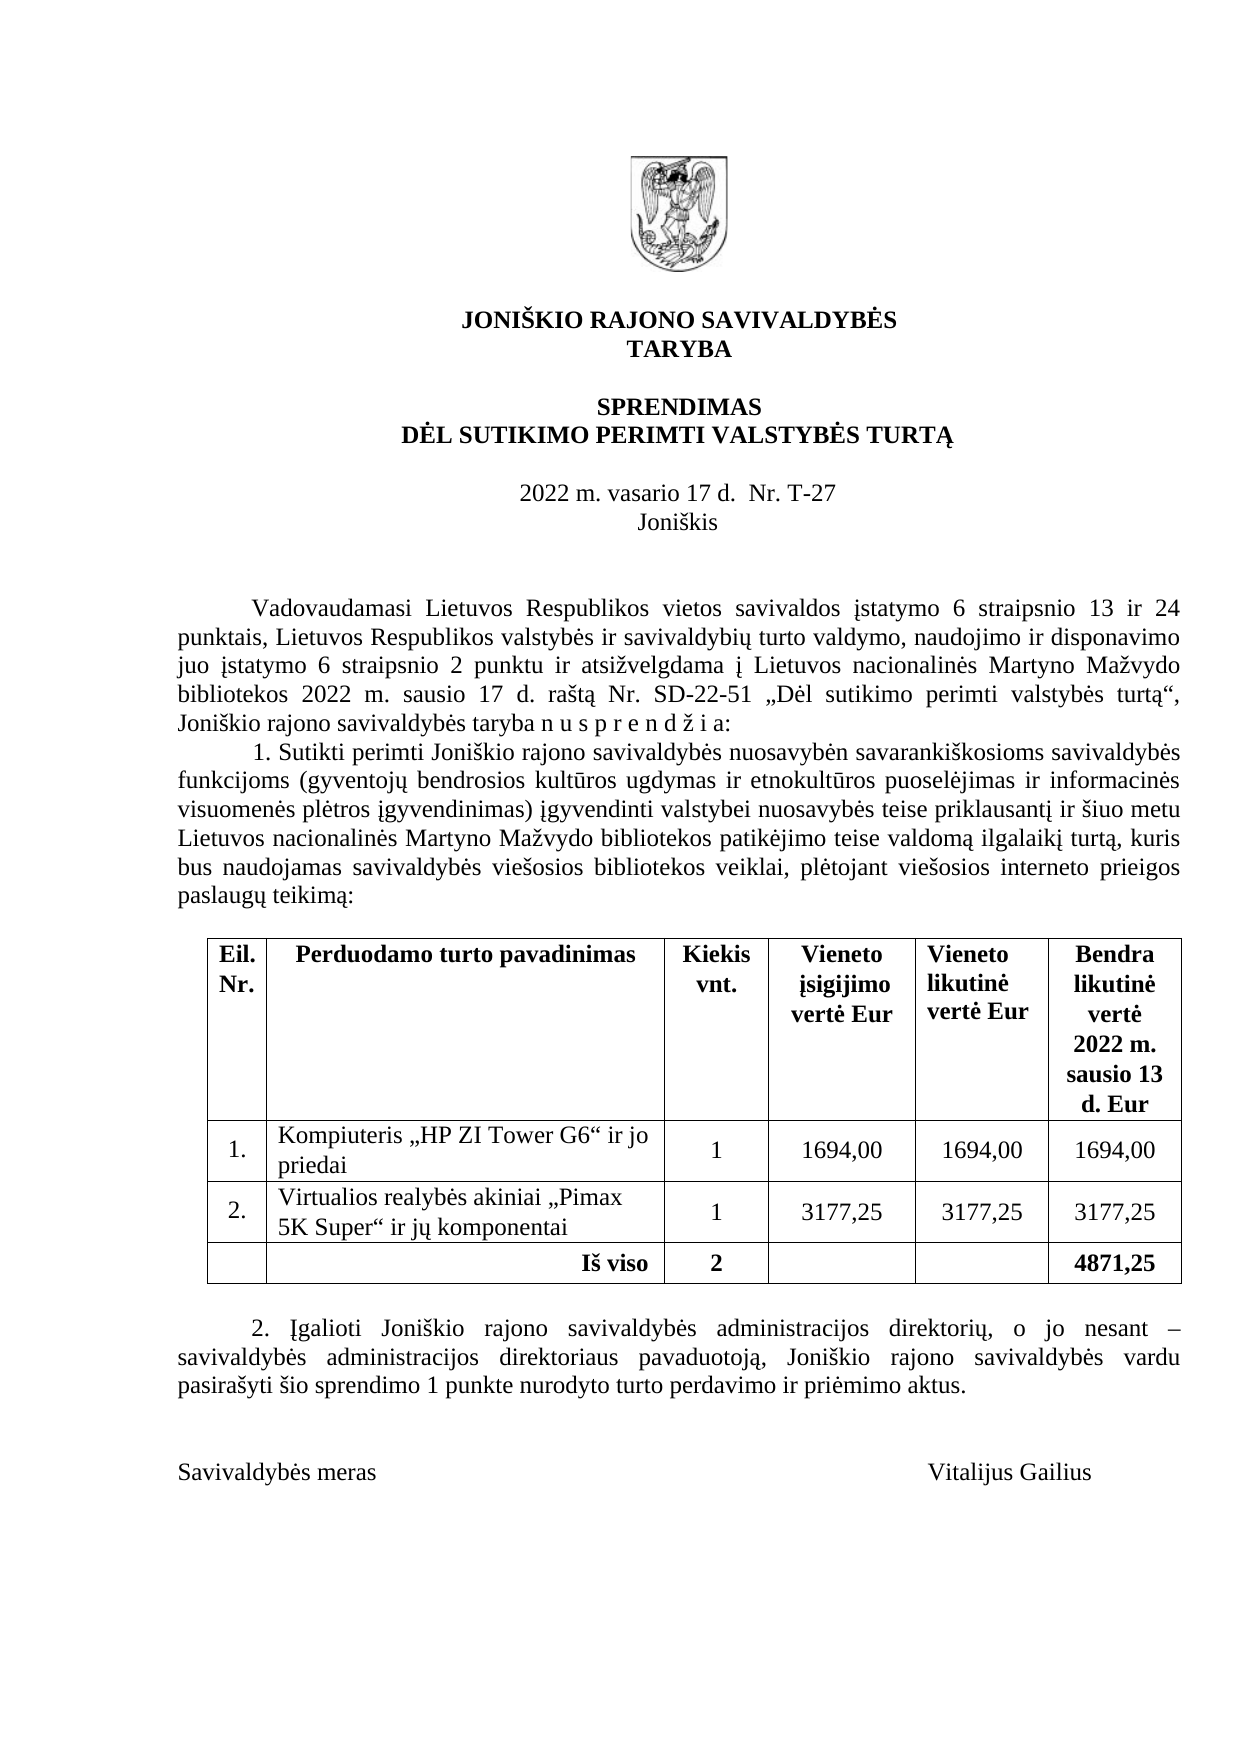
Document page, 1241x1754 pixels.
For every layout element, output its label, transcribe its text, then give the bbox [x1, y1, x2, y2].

table_cell 1694,00 [769, 1121, 915, 1181]
table_cell [769, 1243, 915, 1283]
table_header Bendra likutinė vertė 2022 m. sausio 13 d. Eur [1049, 939, 1181, 1119]
table_cell 4871,25 [1049, 1243, 1181, 1283]
text DĖL SUTIKIMO PERIMTI VALSTYBĖS TURTĄ [174, 420, 1181, 449]
text Joniškio rajono savivaldybės TARYBA [177, 305, 1181, 363]
table_cell 1 [665, 1182, 768, 1242]
table_header Vieneto likutinė vertė Eur [916, 939, 1048, 1119]
text 2022 m. vasario 17 d. Nr. T-27 [174, 478, 1181, 507]
table_cell 1. [208, 1121, 266, 1181]
table_cell [208, 1243, 266, 1283]
text Savivaldybės meras Vitalijus Gailius [177, 1457, 1181, 1486]
table_cell 1694,00 [916, 1121, 1048, 1181]
text Vadovaudamasi Lietuvos Respublikos vietos savivaldos įstatymo 6 straipsnio 13 ir 24 punktais, Lietuvos Respublikos valstybės ir savivaldybių turto valdymo, naudojimo ir disponavimo juo įstatymo 6 straipsnio 2 punktu ir atsižvelgdama į Lietuvos nacionalinės Martyno Mažvydo bibliotekos 2022 m. sausio 17 d. raštą Nr. SD-22-51 „Dėl sutikimo perimti valstybės turtą“, Joniškio rajono savivaldybės taryba n u s p r e n d ž i a: [177, 593, 1181, 737]
table_header Vieneto įsigijimo vertė Eur [769, 939, 915, 1119]
table_cell 3177,25 [916, 1182, 1048, 1242]
table_cell 2 [665, 1243, 768, 1283]
table_cell 2. [208, 1182, 266, 1242]
table_cell 3177,25 [1049, 1182, 1181, 1242]
table_cell Iš viso [267, 1243, 664, 1283]
table_cell 1694,00 [1049, 1121, 1181, 1181]
text SPRENDIMAS [177, 392, 1181, 420]
table_header Perduodamo turto pavadinimas [267, 939, 664, 1119]
table_cell Virtualios realybės akiniai „Pimax 5K Super“ ir jų komponentai [267, 1182, 664, 1242]
table_cell 3177,25 [769, 1182, 915, 1242]
table_cell [916, 1243, 1048, 1283]
text Joniškis [174, 507, 1181, 535]
table_cell Kompiuteris „HP ZI Tower G6“ ir jo priedai [267, 1121, 664, 1181]
table_cell 1 [665, 1121, 768, 1181]
text 2. Įgalioti Joniškio rajono savivaldybės administracijos direktorių, o jo nesant – savivaldybės administracijos direktoriaus pavaduotoją, Joniškio rajono savivaldybės vardu pasirašyti šio sprendimo 1 punkte nurodyto turto perdavimo ir priėmimo aktus. [177, 1313, 1181, 1399]
text 1. Sutikti perimti Joniškio rajono savivaldybės nuosavybėn savarankiškosioms savivaldybės funkcijoms (gyventojų bendrosios kultūros ugdymas ir etnokultūros puoselėjimas ir informacinės visuomenės plėtros įgyvendinimas) įgyvendinti valstybei nuosavybės teise priklausantį ir šiuo metu Lietuvos nacionalinės Martyno Mažvydo bibliotekos patikėjimo teise valdomą ilgalaikį turtą, kuris bus naudojamas savivaldybės viešosios bibliotekos veiklai, plėtojant viešosios interneto prieigos paslaugų teikimą: [177, 737, 1181, 909]
table_header Eil. Nr. [208, 939, 266, 1119]
table_header Kiekis vnt. [665, 939, 768, 1119]
